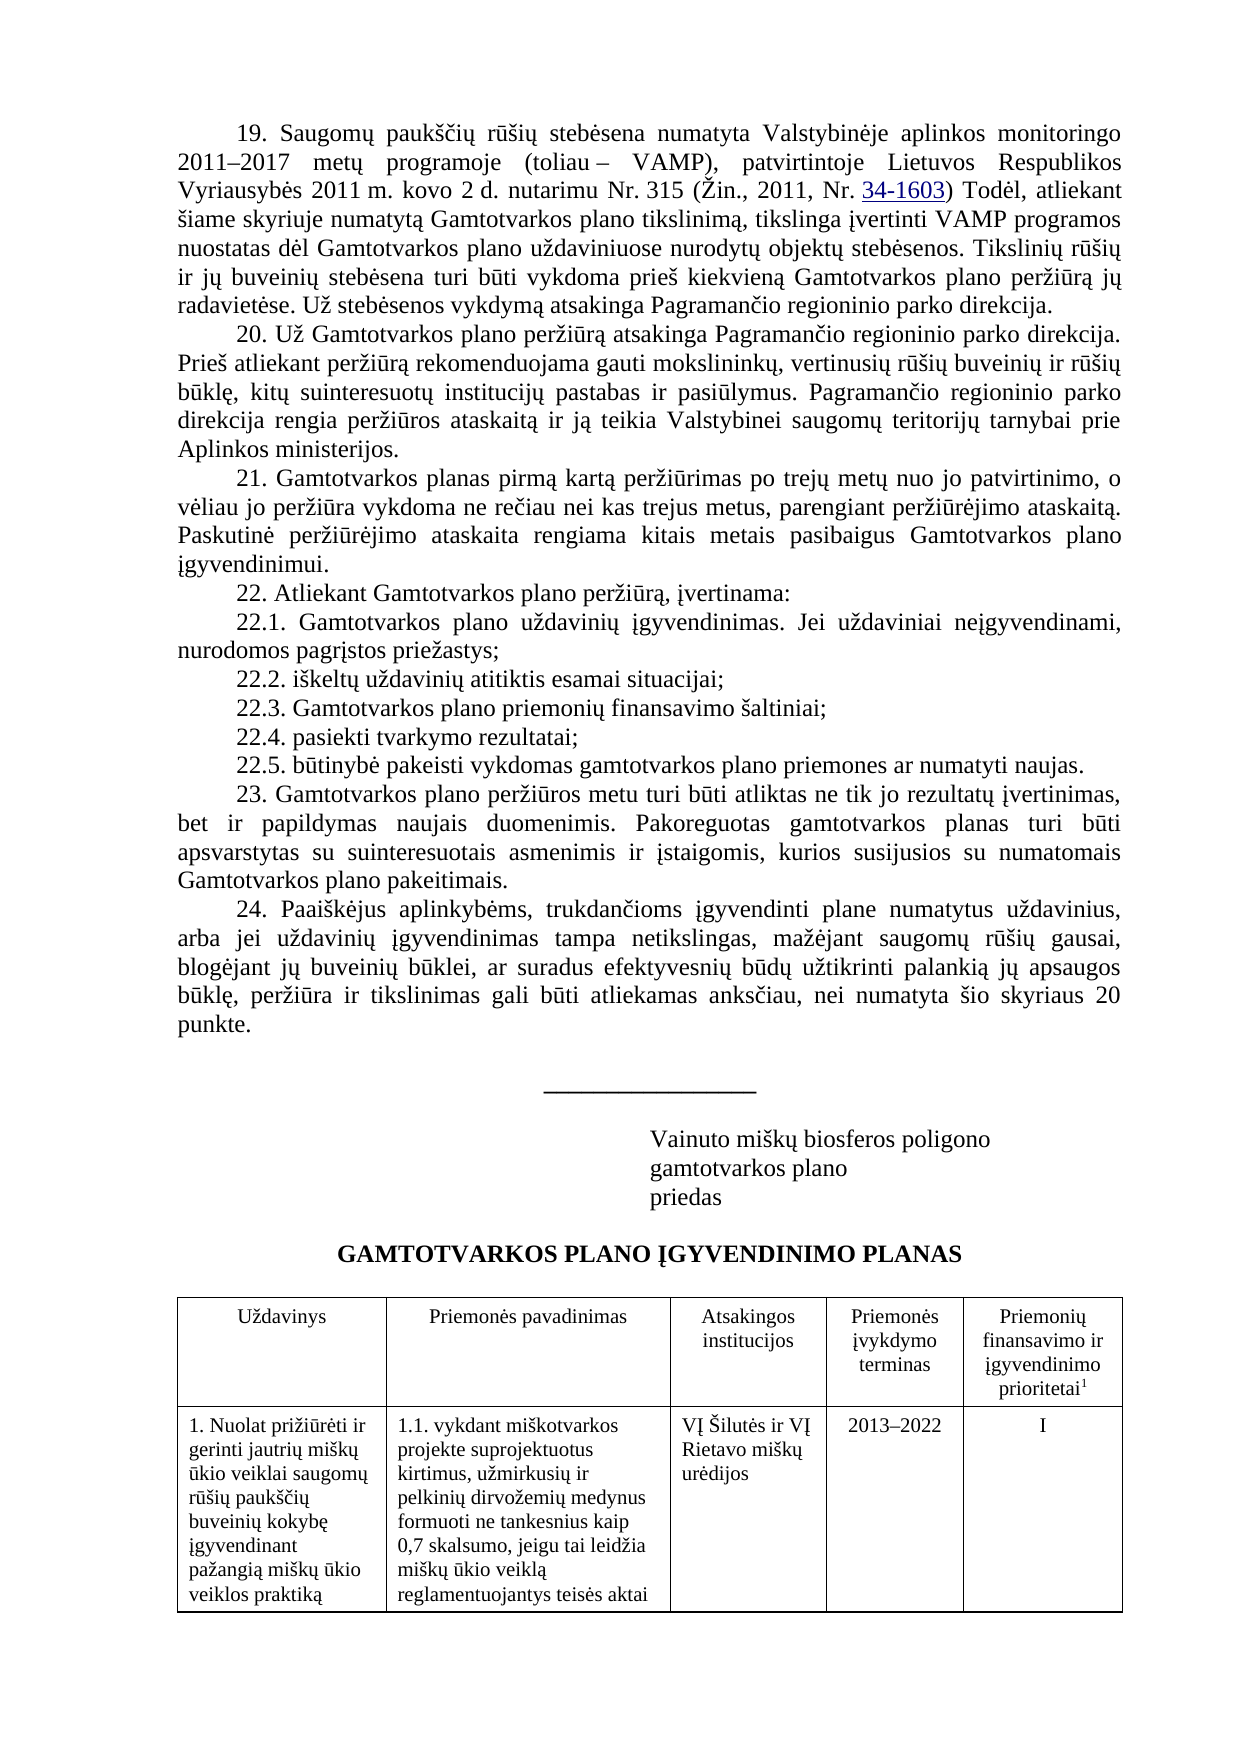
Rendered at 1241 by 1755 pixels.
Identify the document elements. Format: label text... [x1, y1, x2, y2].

text _________________ [177, 1067, 1122, 1096]
text 22.1. Gamtotvarkos plano uždavinių įgyvendinimas. Jei uždaviniai neįgyvendinami, nurodomos pagrįstos priežastys; [177, 607, 1122, 664]
text Vainuto miškų biosferos poligono gamtotvarkos plano [649, 1124, 1122, 1182]
text 22. Atliekant Gamtotvarkos plano peržiūrą, įvertinama: [177, 578, 1122, 607]
text 24. Paaiškėjus aplinkybėms, trukdančioms įgyvendinti plane numatytus uždavinius, arba jei uždavinių įgyvendinimas tampa netikslingas, mažėjant saugomų rūšių gausai, blogėjant jų buveinių būklei, ar suradus efektyvesnių būdų užtikrinti palankią jų apsaugos būklę, peržiūra ir tikslinimas gali būti atliekamas anksčiau, nei numatyta šio skyriaus 20 punkte. [177, 894, 1122, 1038]
text 22.3. Gamtotvarkos plano priemonių finansavimo šaltiniai; [177, 693, 1122, 722]
text 23. Gamtotvarkos plano peržiūros metu turi būti atliktas ne tik jo rezultatų įvertinimas, bet ir papildymas naujais duomenimis. Pakoreguotas gamtotvarkos planas turi būti apsvarstytas su suinteresuotais asmenimis ir įstaigomis, kurios susijusios su numatomais Gamtotvarkos plano pakeitimais. [177, 779, 1122, 894]
table_cell VĮ Šilutės ir VĮ Rietavo miškų urėdijos [671, 1407, 826, 1611]
table_header Priemonių finansavimo ir įgyvendinimo prioritetai1 [964, 1298, 1122, 1406]
text GAMTOTVARKOS PLANO ĮGYVENDINIMO PLANAS [177, 1239, 1122, 1268]
table_header Priemonės pavadinimas [387, 1298, 670, 1406]
table_header Uždavinys [178, 1298, 386, 1406]
text 22.2. iškeltų uždavinių atitiktis esamai situacijai; [177, 664, 1122, 693]
text 21. Gamtotvarkos planas pirmą kartą peržiūrimas po trejų metų nuo jo patvirtinimo, o vėliau jo peržiūra vykdoma ne rečiau nei kas trejus metus, parengiant peržiūrėjimo ataskaitą. Paskutinė peržiūrėjimo ataskaita rengiama kitais metais pasibaigus Gamtotvarkos plano įgyvendinimui. [177, 463, 1122, 578]
table_cell 2013–2022 [827, 1407, 963, 1611]
text 22.4. pasiekti tvarkymo rezultatai; [177, 722, 1122, 751]
table_cell I [964, 1407, 1122, 1611]
text priedas [649, 1182, 1122, 1211]
table_cell 1.1. vykdant miškotvarkos projekte suprojektuotus kirtimus, užmirkusių ir pelkinių dirvožemių medynus formuoti ne tankesnius kaip 0,7 skalsumo, jeigu tai leidžia miškų ūkio veiklą reglamentuojantys teisės aktai [387, 1407, 670, 1611]
table_header Atsakingos institucijos [671, 1298, 826, 1406]
text 20. Už Gamtotvarkos plano peržiūrą atsakinga Pagramančio regioninio parko direkcija. Prieš atliekant peržiūrą rekomenduojama gauti mokslininkų, vertinusių rūšių buveinių ir rūšių būklę, kitų suinteresuotų institucijų pastabas ir pasiūlymus. Pagramančio regioninio parko direkcija rengia peržiūros ataskaitą ir ją teikia Valstybinei saugomų teritorijų tarnybai prie Aplinkos ministerijos. [177, 319, 1122, 463]
text 22.5. būtinybė pakeisti vykdomas gamtotvarkos plano priemones ar numatyti naujas. [177, 751, 1122, 779]
table_header Priemonės įvykdymo terminas [827, 1298, 963, 1406]
text 19. Saugomų paukščių rūšių stebėsena numatyta Valstybinėje aplinkos monitoringo 2011–2017 metų programoje (toliau – VAMP), patvirtintoje Lietuvos Respublikos Vyriausybės 2011 m. kovo 2 d. nutarimu Nr. 315 (Žin., 2011, Nr. 34-1603) Todėl, atliekant šiame skyriuje numatytą Gamtotvarkos plano tikslinimą, tikslinga įvertinti VAMP programos nuostatas dėl Gamtotvarkos plano uždaviniuose nurodytų objektų stebėsenos. Tikslinių rūšių ir jų buveinių stebėsena turi būti vykdoma prieš kiekvieną Gamtotvarkos plano peržiūrą jų radavietėse. Už stebėsenos vykdymą atsakinga Pagramančio regioninio parko direkcija. [177, 118, 1122, 319]
table_cell 1. Nuolat prižiūrėti ir gerinti jautrių miškų ūkio veiklai saugomų rūšių paukščių buveinių kokybę įgyvendinant pažangią miškų ūkio veiklos praktiką [178, 1407, 386, 1611]
